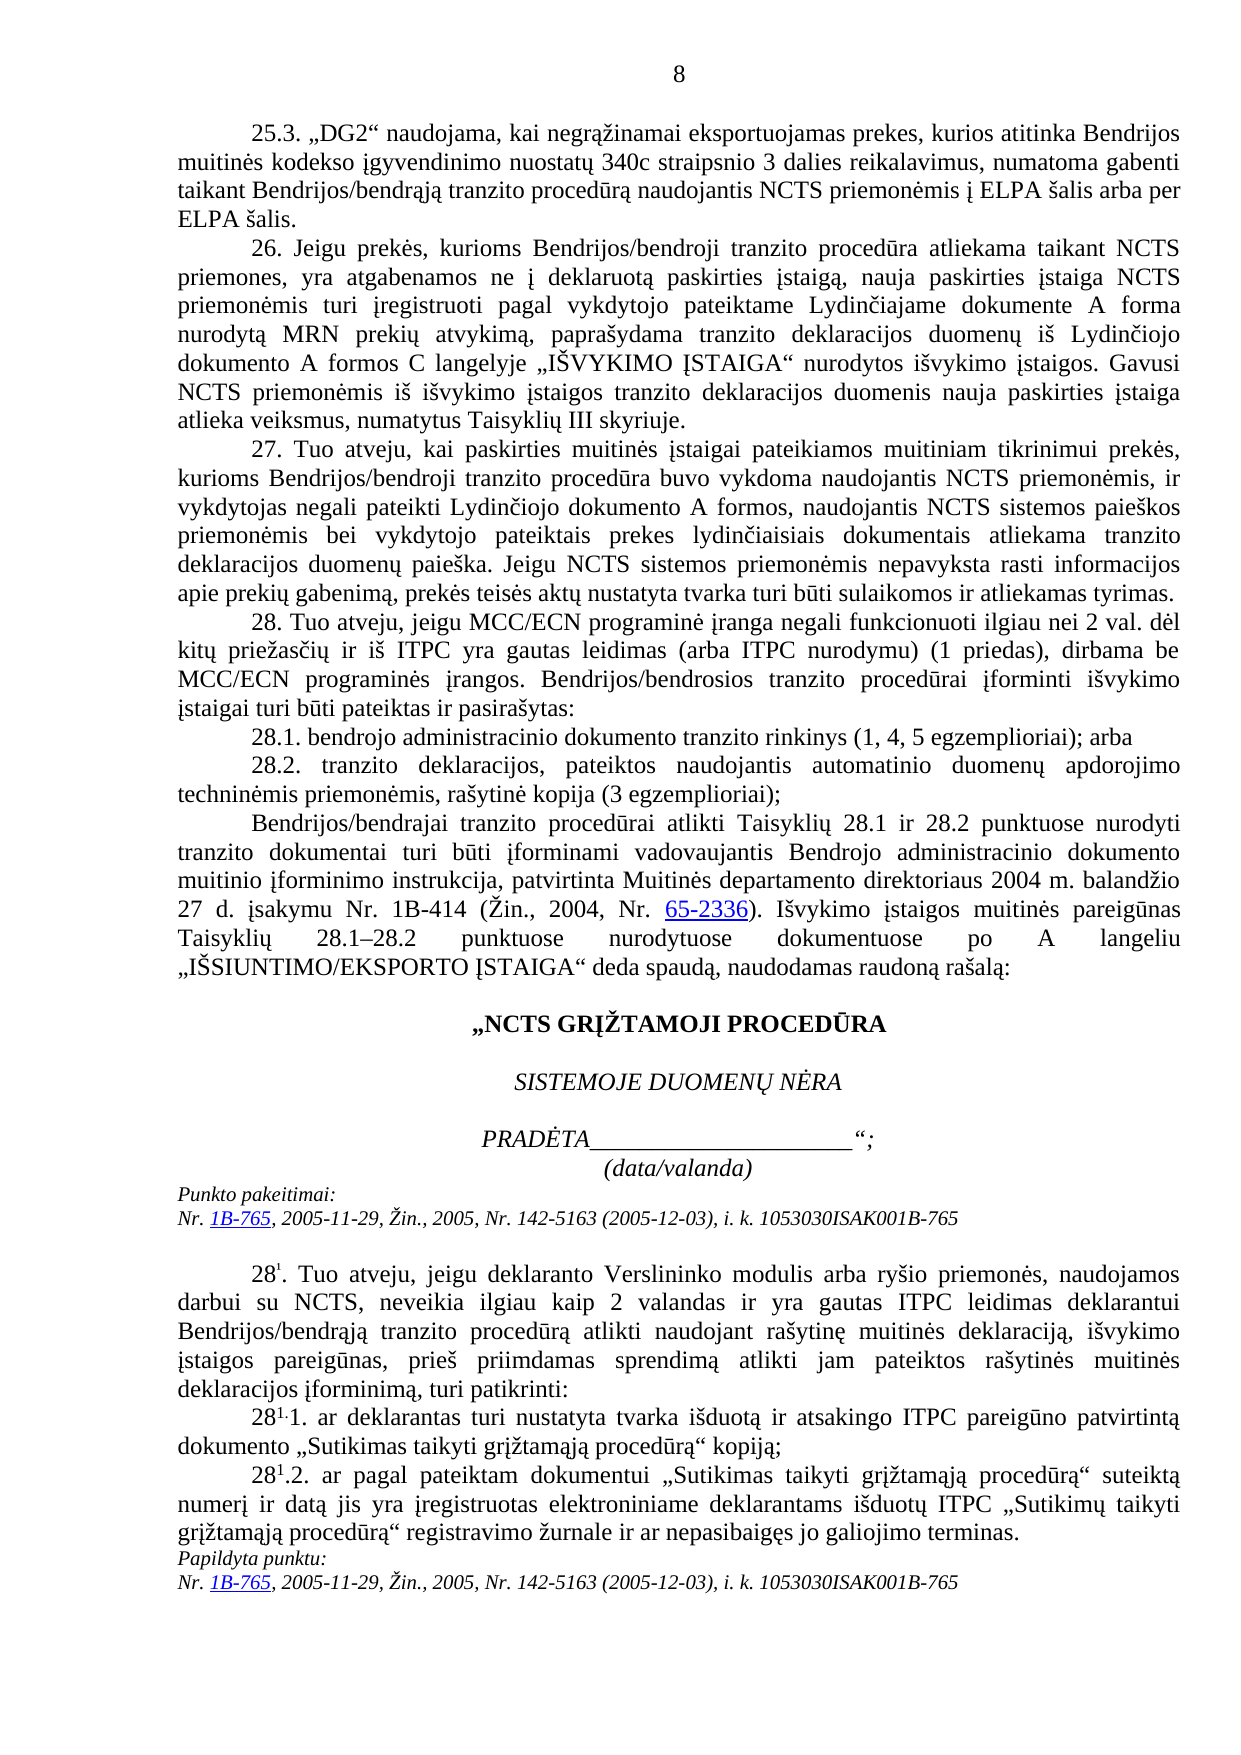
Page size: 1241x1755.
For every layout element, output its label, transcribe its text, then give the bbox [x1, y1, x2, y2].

text Nr. 1B-765, 2005-11-29, Žin., 2005, Nr. 142-5163 (2005-12-03), i. k. 1053030ISAK001B-765 [177, 1206, 1181, 1230]
text 27. Tuo atveju, kai paskirties muitinės įstaigai pateikiamos muitiniam tikrinimui prekės, kurioms Bendrijos/bendroji tranzito procedūra buvo vykdoma naudojantis NCTS priemonėmis, ir vykdytojas negali pateikti Lydinčiojo dokumento A formos, naudojantis NCTS sistemos paieškos priemonėmis bei vykdytojo pateiktais prekes lydinčiaisiais dokumentais atliekama tranzito deklaracijos duomenų paieška. Jeigu NCTS sistemos priemonėmis nepavyksta rasti informacijos apie prekių gabenimą, prekės teisės aktų nustatyta tvarka turi būti sulaikomos ir atliekamas tyrimas. [177, 434, 1181, 607]
text 26. Jeigu prekės, kurioms Bendrijos/bendroji tranzito procedūra atliekama taikant NCTS priemones, yra atgabenamos ne į deklaruotą paskirties įstaigą, nauja paskirties įstaiga NCTS priemonėmis turi įregistruoti pagal vykdytojo pateiktame Lydinčiajame dokumente A forma nurodytą MRN prekių atvykimą, paprašydama tranzito deklaracijos duomenų iš Lydinčiojo dokumento A formos C langelyje „IŠVYKIMO ĮSTAIGA“ nurodytos išvykimo įstaigos. Gavusi NCTS priemonėmis iš išvykimo įstaigos tranzito deklaracijos duomenis nauja paskirties įstaiga atlieka veiksmus, numatytus Taisyklių III skyriuje. [177, 233, 1181, 434]
text (data/valanda) [177, 1153, 1181, 1182]
text SISTEMOJE DUOMENŲ NĖRA [177, 1067, 1181, 1096]
text 28.1. bendrojo administracinio dokumento tranzito rinkinys (1, 4, 5 egzemplioriai); arba [177, 722, 1181, 751]
text Papildyta punktu: [177, 1546, 1181, 1570]
text 28. Tuo atveju, jeigu MCC/ECN programinė įranga negali funkcionuoti ilgiau nei 2 val. dėl kitų priežasčių ir iš ITPC yra gautas leidimas (arba ITPC nurodymu) (1 priedas), dirbama be MCC/ECN programinės įrangos. Bendrijos/bendrosios tranzito procedūrai įforminti išvykimo įstaigai turi būti pateiktas ir pasirašytas: [177, 607, 1181, 722]
text 28¹. Tuo atveju, jeigu deklaranto Verslininko modulis arba ryšio priemonės, naudojamos darbui su NCTS, neveikia ilgiau kaip 2 valandas ir yra gautas ITPC leidimas deklarantui Bendrijos/bendrąją tranzito procedūrą atlikti naudojant rašytinę muitinės deklaraciją, išvykimo įstaigos pareigūnas, prieš priimdamas sprendimą atlikti jam pateiktos rašytinės muitinės deklaracijos įforminimą, turi patikrinti: [177, 1259, 1181, 1402]
text 25.3. „DG2“ naudojama, kai negrąžinamai eksportuojamas prekes, kurios atitinka Bendrijos muitinės kodekso įgyvendinimo nuostatų 340c straipsnio 3 dalies reikalavimus, numatoma gabenti taikant Bendrijos/bendrąją tranzito procedūrą naudojantis NCTS priemonėmis į ELPA šalis arba per ELPA šalis. [177, 118, 1181, 233]
text 281.1. ar deklarantas turi nustatyta tvarka išduotą ir atsakingo ITPC pareigūno patvirtintą dokumento „Sutikimas taikyti grįžtamąją procedūrą“ kopiją; [177, 1402, 1181, 1460]
text Punkto pakeitimai: [177, 1182, 1181, 1206]
text Nr. 1B-765, 2005-11-29, Žin., 2005, Nr. 142-5163 (2005-12-03), i. k. 1053030ISAK001B-765 [177, 1570, 1181, 1594]
text 281.2. ar pagal pateiktam dokumentui „Sutikimas taikyti grįžtamąją procedūrą“ suteiktą numerį ir datą jis yra įregistruotas elektroniniame deklarantams išduotų ITPC „Sutikimų taikyti grįžtamąją procedūrą“ registravimo žurnale ir ar nepasibaigęs jo galiojimo terminas. [177, 1460, 1181, 1546]
text 28.2. tranzito deklaracijos, pateiktos naudojantis automatinio duomenų apdorojimo techninėmis priemonėmis, rašytinė kopija (3 egzemplioriai); [177, 751, 1181, 808]
text Bendrijos/bendrajai tranzito procedūrai atlikti Taisyklių 28.1 ir 28.2 punktuose nurodyti tranzito dokumentai turi būti įforminami vadovaujantis Bendrojo administracinio dokumento muitinio įforminimo instrukcija, patvirtinta Muitinės departamento direktoriaus 2004 m. balandžio 27 d. įsakymu Nr. 1B-414 (Žin., 2004, Nr. 65-2336). Išvykimo įstaigos muitinės pareigūnas Taisyklių 28.1–28.2 punktuose nurodytuose dokumentuose po A langeliu „IŠSIUNTIMO/EKSPORTO ĮSTAIGA“ deda spaudą, naudodamas raudoną rašalą: [177, 808, 1181, 981]
text PRADĖTA_____________________“; [177, 1124, 1181, 1153]
text „NCTS GRĮŽTAMOJI PROCEDŪRA [177, 1009, 1181, 1038]
